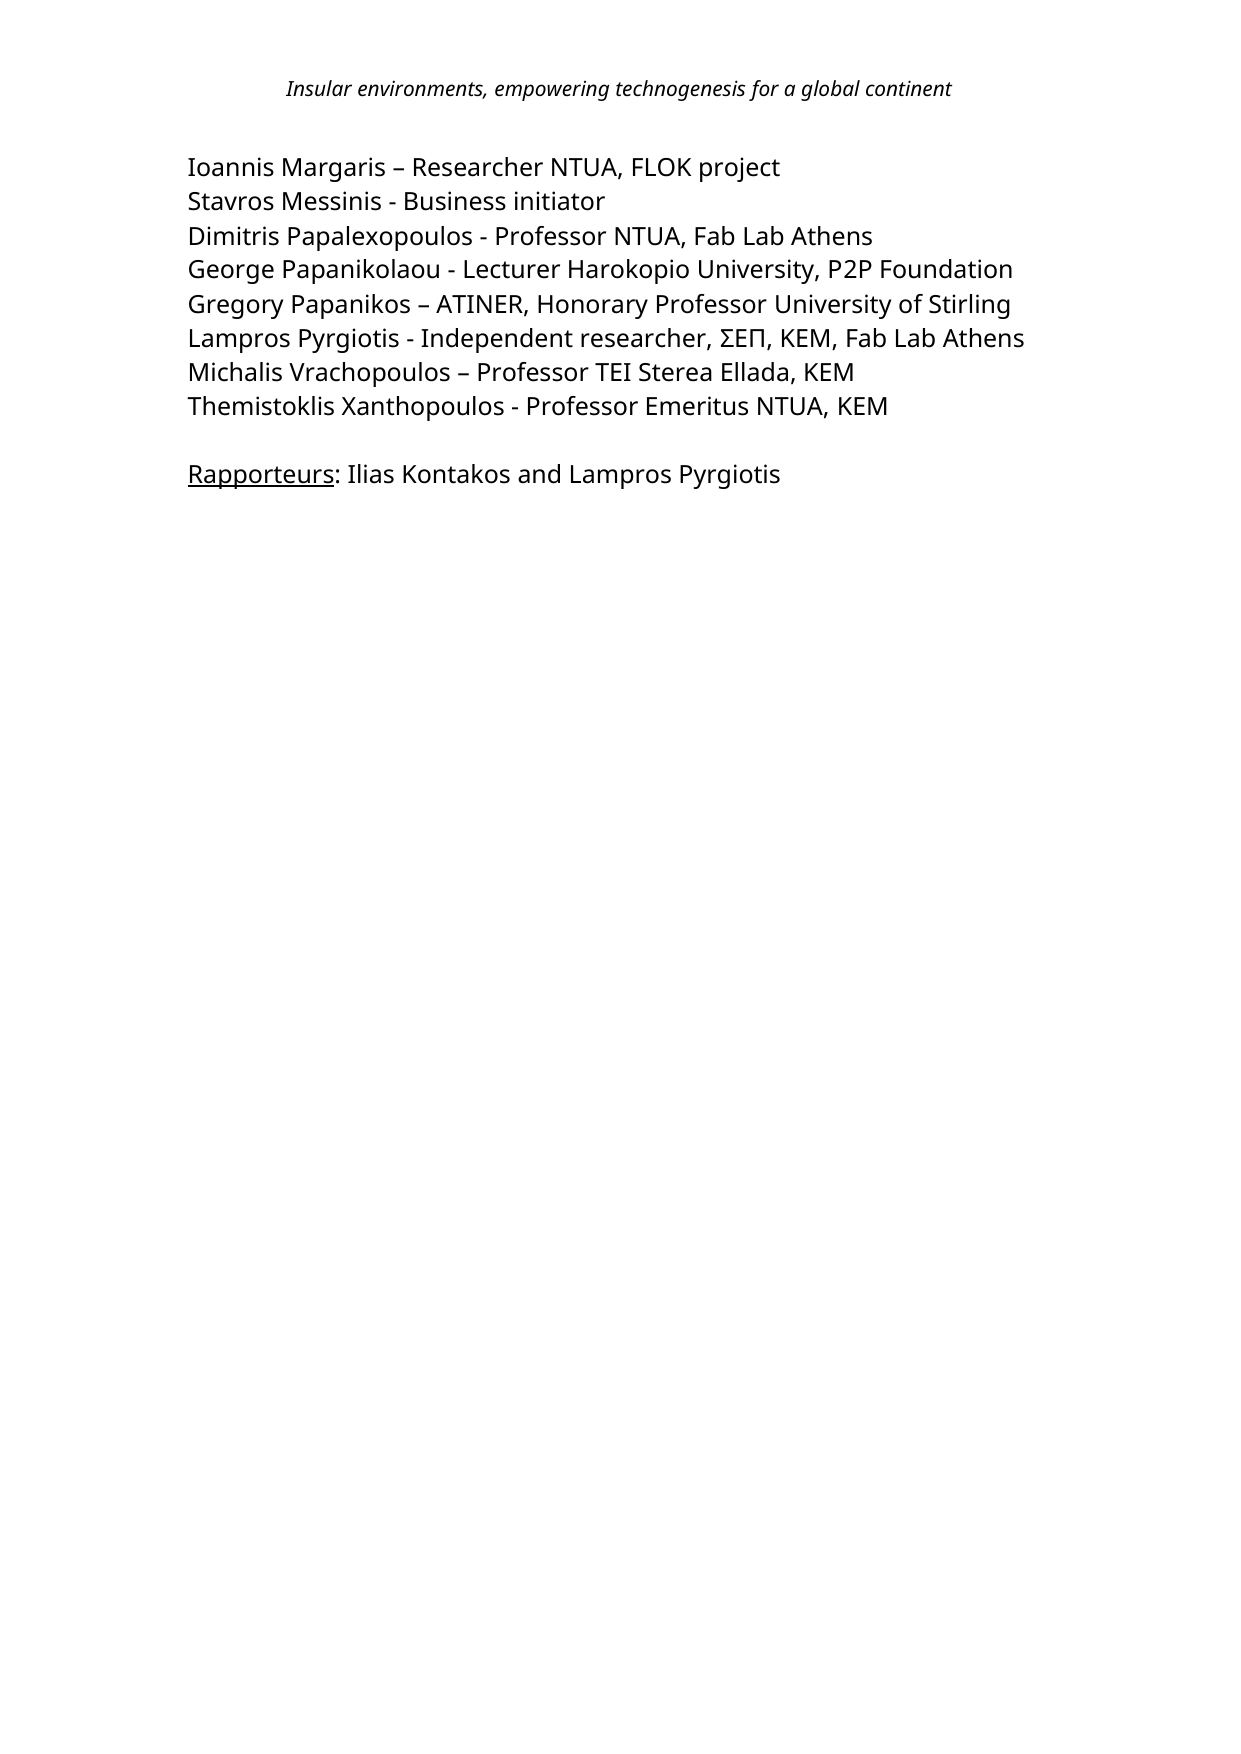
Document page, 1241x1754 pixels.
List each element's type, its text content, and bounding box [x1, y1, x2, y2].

text Gregory Papanikos – ATINER, Honorary Professor University of Stirling [187, 286, 1053, 320]
text Themistoklis Xanthopoulos - Professor Emeritus NTUA, ΚΕΜ [187, 388, 1053, 422]
text Michalis Vrachopoulos – Professor TEI Sterea Ellada, KEM [187, 354, 1053, 388]
text Lampros Pyrgiotis - Independent researcher, ΣΕΠ, ΚΕΜ, Fab Lab Athens [187, 320, 1053, 354]
text Rapporteurs: Ilias Kontakos and Lampros Pyrgiotis [187, 457, 1053, 491]
text Ioannis Margaris – Researcher NTUA, FLOK project [187, 150, 1053, 184]
text Dimitris Papalexopoulos - Professor NTUA, Fab Lab Athens [187, 218, 1053, 252]
text Stavros Messinis - Business initiator [187, 184, 1053, 218]
text George Papanikolaou - Lecturer Harokopio University, P2P Foundation [187, 252, 1053, 286]
